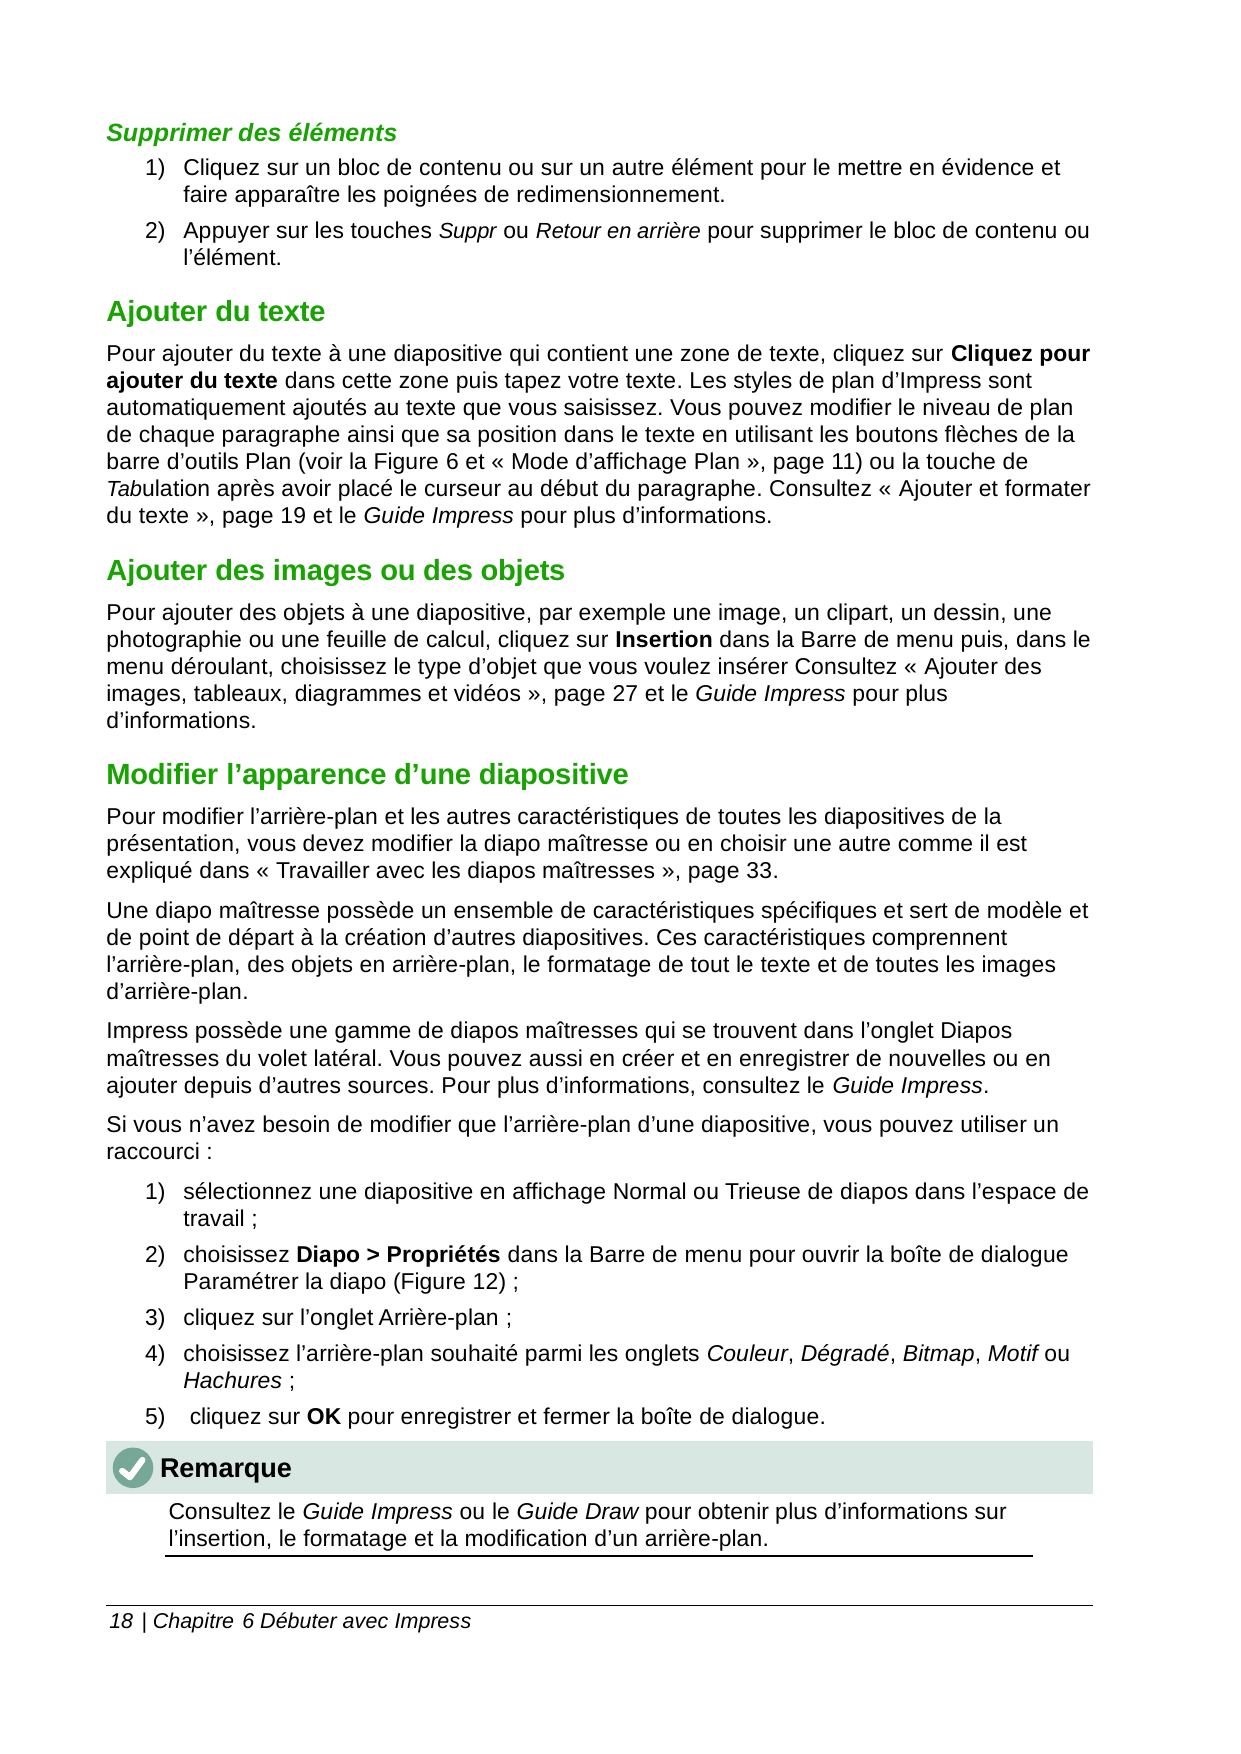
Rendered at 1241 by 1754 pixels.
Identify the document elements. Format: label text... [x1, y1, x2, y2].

text Consultez le Guide Impress ou le Guide Draw pour obtenir plus d’informations sur l’insertion, le formatage et la modification d’un arrière-plan. [165, 1494, 1033, 1555]
text Pour modifier l’arrière-plan et les autres caractéristiques de toutes les diapositives de la présentation, vous devez modifier la diapo maîtresse ou en choisir une autre comme il est expliqué dans « Travailler avec les diapos maîtresses », page 32. [106, 802, 1093, 883]
list cliquez sur l’onglet Arrière-plan ; [165, 1303, 1093, 1330]
subtitle Ajouter des images ou des objets [106, 552, 1093, 586]
list choisissez Diapo > Propriétés dans la Barre de menu pour ouvrir la boîte de dialogue Paramétrer la diapo (Figure 12) ; [165, 1240, 1093, 1294]
list Appuyer sur les touches Suppr ou Retour en arrière pour supprimer le bloc de contenu ou l’élément. [165, 216, 1093, 270]
list sélectionnez une diapositive en affichage Normal ou Trieuse de diapos dans l’espace de travail ; [165, 1177, 1093, 1231]
text Pour ajouter des objets à une diapositive, par exemple une image, un clipart, un dessin, une photographie ou une feuille de calcul, cliquez sur Insertion dans la Barre de menu puis, dans le menu déroulant, choisissez le type d’objet que vous voulez insérer Consultez « Ajouter des images, tableaux, diagrammes et vidéos », page 27 et le Guide Impress pour plus d’informations. [106, 598, 1093, 733]
subtitle Remarque [106, 1441, 1093, 1494]
list Cliquez sur un bloc de contenu ou sur un autre élément pour le mettre en évidence et faire apparaître les poignées de redimensionnement. [165, 153, 1093, 207]
subtitle Supprimer des éléments [106, 118, 1093, 147]
subtitle Ajouter du texte [106, 294, 1093, 327]
subtitle Modifier l’apparence d’une diapositive [106, 757, 1093, 790]
text Une diapo maîtresse possède un ensemble de caractéristiques spécifiques et sert de modèle et de point de départ à la création d’autres diapositives. Ces caractéristiques comprennent l’arrière-plan, des objets en arrière-plan, le formatage de tout le texte et de toutes les images d’arrière-plan. [106, 896, 1093, 1004]
list cliquez sur OK pour enregistrer et fermer la boîte de dialogue. [165, 1402, 1093, 1429]
text Si vous n’avez besoin de modifier que l’arrière-plan d’une diapositive, vous pouvez utiliser un raccourci : [106, 1111, 1093, 1165]
text Pour ajouter du texte à une diapositive qui contient une zone de texte, cliquez sur Cliquez pour ajouter du texte dans cette zone puis tapez votre texte. Les styles de plan d’Impress sont automatiquement ajoutés au texte que vous saisissez. Vous pouvez modifier le niveau de plan de chaque paragraphe ainsi que sa position dans le texte en utilisant les boutons flèches de la barre d’outils Plan (voir la Figure 6 et « Mode d’affichage Plan », page 11) ou la touche de Tabulation après avoir placé le curseur au début du paragraphe. Consultez « Ajouter et formater du texte », page 19 et le Guide Impress pour plus d’informations. [106, 339, 1093, 529]
list choisissez l’arrière-plan souhaité parmi les onglets Couleur, Dégradé, Bitmap, Motif ou Hachures ; [165, 1339, 1093, 1393]
text Impress possède une gamme de diapos maîtresses qui se trouvent dans l’onglet Diapos maîtresses du volet latéral. Vous pouvez aussi en créer et en enregistrer de nouvelles ou en ajouter depuis d’autres sources. Pour plus d’informations, consultez le Guide Impress. [106, 1017, 1093, 1098]
